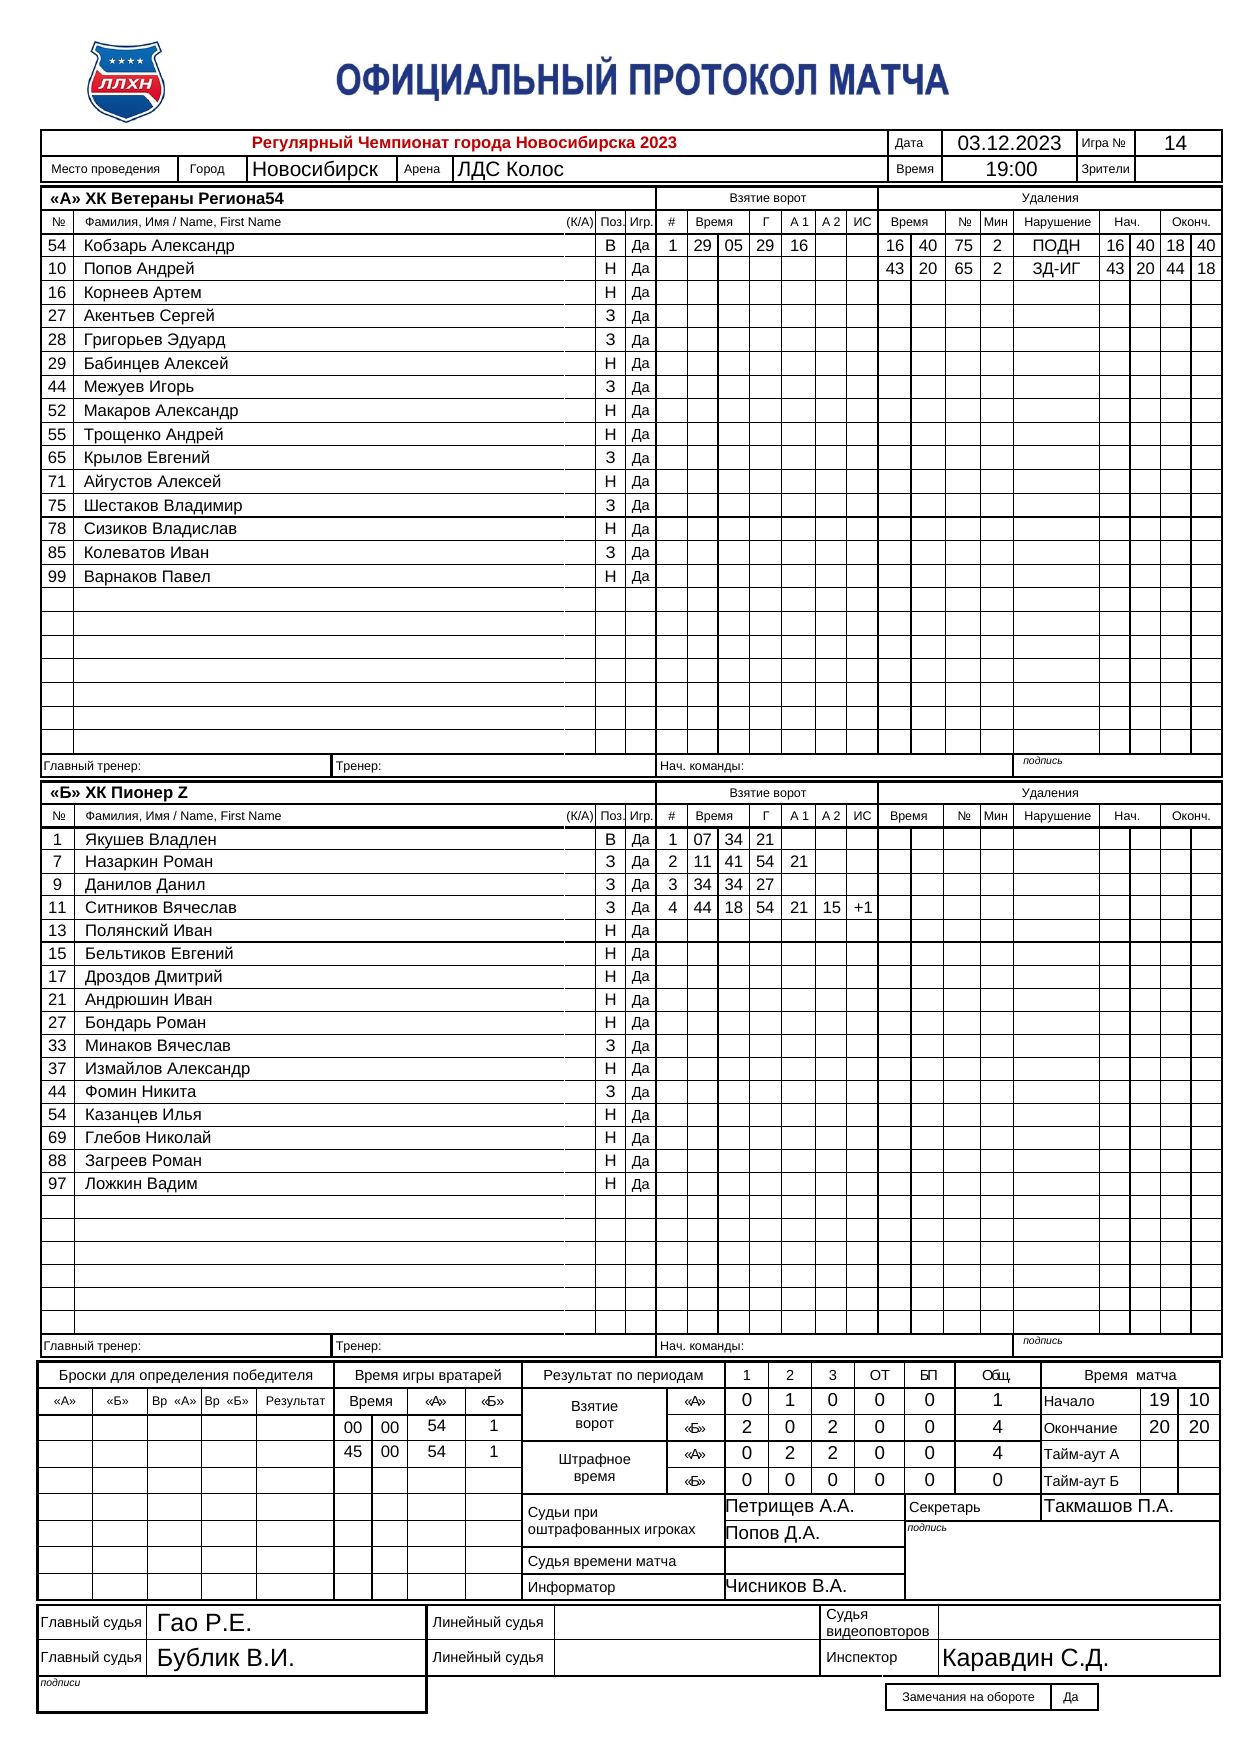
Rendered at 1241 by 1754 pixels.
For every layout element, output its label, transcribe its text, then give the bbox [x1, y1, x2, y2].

table_cell 18 [719, 896, 749, 918]
table_cell [688, 1219, 717, 1241]
table_cell [981, 683, 1013, 706]
table_cell [657, 565, 687, 587]
table_cell [1161, 541, 1190, 564]
table_cell Дроздов Дмитрий [75, 966, 564, 987]
table_cell [847, 920, 877, 941]
table_cell [981, 707, 1013, 729]
table_cell Да [626, 1150, 655, 1172]
table_cell [1100, 352, 1129, 374]
table_cell 0 [855, 1389, 904, 1413]
table_cell [1014, 612, 1099, 634]
table_cell [847, 874, 877, 895]
table_cell 71 [42, 470, 73, 493]
table_cell Н [596, 257, 625, 280]
table_cell Да [626, 1035, 655, 1057]
table_cell Г [750, 211, 781, 233]
table_cell [847, 494, 877, 516]
table_cell Н [596, 1127, 625, 1149]
table_cell [946, 376, 980, 398]
table_cell [879, 612, 910, 634]
table_cell Айгустов Алексей [74, 470, 564, 493]
table_cell [1100, 1311, 1129, 1333]
table_cell [1192, 896, 1221, 918]
table_cell [981, 612, 1013, 634]
table_cell Игр. [626, 805, 655, 826]
table_cell [657, 470, 687, 493]
table_cell [879, 565, 910, 587]
table_cell [912, 612, 945, 634]
table_cell «А» [668, 1389, 724, 1413]
table_cell [1192, 1058, 1221, 1079]
table_cell [148, 1547, 201, 1573]
table_cell [1192, 1242, 1221, 1264]
table_cell 40 [1131, 235, 1160, 256]
table_cell «Б» [668, 1415, 724, 1440]
table_cell [912, 896, 943, 918]
table_cell Да [626, 1081, 655, 1103]
table_cell [688, 1173, 717, 1195]
table_cell [596, 707, 625, 729]
table_cell [688, 707, 717, 729]
table_cell [626, 683, 655, 706]
table_cell [879, 1219, 910, 1241]
table_cell [981, 1012, 1013, 1033]
table_cell Вр «А» [148, 1389, 201, 1413]
table_cell 52 [42, 399, 73, 422]
table_cell [847, 1058, 877, 1079]
table_cell [847, 707, 877, 729]
table_cell [981, 1173, 1013, 1195]
table_cell [1014, 541, 1099, 564]
table_cell [1161, 636, 1190, 658]
table_cell [847, 1288, 877, 1310]
table_cell [750, 920, 781, 941]
table_cell [1100, 1265, 1129, 1287]
table_cell 29 [42, 352, 73, 374]
table_cell [750, 1058, 781, 1079]
table_cell [75, 1196, 564, 1218]
table_cell [1100, 920, 1129, 941]
table_cell [879, 1150, 910, 1172]
table_cell [847, 730, 877, 753]
table_cell Время [335, 1389, 407, 1413]
table_cell [565, 730, 595, 753]
table_cell [688, 376, 717, 398]
table_cell 4 [956, 1415, 1040, 1440]
table_cell [912, 829, 943, 849]
table_cell [688, 328, 717, 351]
table_cell [816, 707, 846, 729]
table_cell [688, 257, 717, 280]
table_cell [719, 1288, 749, 1310]
table_cell [596, 1265, 625, 1287]
table_cell 34 [688, 874, 717, 895]
table_cell [750, 494, 781, 516]
table_cell 2 [812, 1415, 854, 1440]
table_cell № [946, 211, 980, 233]
table_cell [596, 612, 625, 634]
table_cell [981, 399, 1013, 422]
table_cell [1014, 588, 1099, 611]
table_cell Да [626, 1058, 655, 1079]
table_cell [1014, 683, 1099, 706]
table_cell [816, 1173, 846, 1195]
table_cell [1100, 541, 1129, 564]
table_cell [1192, 1288, 1221, 1310]
table_cell 0 [905, 1415, 954, 1440]
table_cell [750, 518, 781, 540]
table_cell Да [626, 850, 655, 872]
table_cell [626, 730, 655, 753]
table_cell Зрители [1078, 157, 1134, 181]
table_cell 16 [879, 235, 910, 256]
table_cell [1100, 874, 1129, 895]
table_cell [847, 1242, 877, 1264]
table_cell [719, 423, 749, 445]
table_cell [816, 659, 846, 682]
table_cell [816, 328, 846, 351]
table_cell 34 [719, 874, 749, 895]
table_cell [912, 1311, 943, 1333]
table_cell 20 [1179, 1415, 1219, 1440]
table_cell Поз. [596, 211, 625, 233]
table_cell [816, 423, 846, 445]
table_cell [946, 683, 980, 706]
table_cell 18 [1192, 257, 1221, 280]
table_cell [816, 1242, 846, 1264]
table_cell Главный судья [39, 1606, 146, 1639]
table_cell [879, 1311, 910, 1333]
table_cell [1161, 1288, 1190, 1310]
table_cell [657, 1035, 687, 1057]
table_cell [847, 565, 877, 587]
table_cell [944, 943, 980, 964]
table_cell [981, 1311, 1013, 1333]
table_cell [565, 376, 595, 398]
table_cell [944, 1311, 980, 1333]
table_cell [1014, 281, 1099, 303]
table_cell [944, 1104, 980, 1126]
table_cell Н [596, 966, 625, 987]
table_cell [74, 707, 564, 729]
table_cell [565, 257, 595, 280]
table_cell [688, 636, 717, 658]
table_cell [750, 281, 781, 303]
table_cell [596, 1288, 625, 1310]
table_cell [750, 966, 781, 987]
table_cell Колеватов Иван [74, 541, 564, 564]
table_cell [1161, 423, 1190, 445]
table_cell [1100, 518, 1129, 540]
table_cell [847, 1150, 877, 1172]
table_cell [782, 565, 815, 587]
table_cell [1192, 1035, 1221, 1057]
table_cell [1131, 399, 1160, 422]
table_cell [719, 518, 749, 540]
table_cell [1014, 659, 1099, 682]
table_cell [1161, 920, 1190, 941]
table_cell [657, 257, 687, 280]
table_cell [1131, 588, 1160, 611]
table_cell [565, 541, 595, 564]
table_cell [1141, 1468, 1177, 1493]
table_cell [816, 1104, 846, 1126]
table_cell [657, 328, 687, 351]
table_cell подпись [1014, 755, 1221, 776]
table_cell 21 [750, 829, 781, 849]
table_cell [596, 588, 625, 611]
table_cell [879, 829, 910, 849]
table_cell [1100, 565, 1129, 587]
table_cell № [944, 805, 980, 826]
table_cell [719, 1012, 749, 1033]
table_cell Нач. [1100, 805, 1160, 826]
table_cell [1192, 1265, 1221, 1287]
table_cell [688, 943, 717, 964]
table_cell [816, 565, 846, 587]
table_cell Минаков Вячеслав [75, 1035, 564, 1057]
table_cell [719, 399, 749, 422]
table_cell [1014, 920, 1099, 941]
table_cell [42, 659, 73, 682]
table_cell [1100, 305, 1129, 327]
table_cell [946, 305, 980, 327]
table_cell [1131, 1081, 1160, 1103]
table_cell [879, 1081, 910, 1103]
table_cell [912, 707, 945, 729]
table_cell [847, 235, 877, 256]
table_cell А 2 [816, 211, 846, 233]
table_cell 20 [912, 257, 945, 280]
table_cell [912, 659, 945, 682]
table_cell [408, 1494, 465, 1520]
table_cell [1192, 683, 1221, 706]
table_cell [750, 943, 781, 964]
table_cell [1014, 1081, 1099, 1103]
table_cell Попов Андрей [74, 257, 564, 280]
table_cell [719, 636, 749, 658]
table_cell [1131, 1173, 1160, 1195]
table_cell [981, 1265, 1013, 1287]
table_cell [782, 518, 815, 540]
table_cell [688, 305, 717, 327]
table_cell [981, 966, 1013, 987]
table_cell [1131, 305, 1160, 327]
table_cell [1192, 1219, 1221, 1241]
table_cell 1 [42, 829, 74, 849]
table_cell 27 [750, 874, 781, 895]
table_cell [657, 989, 687, 1011]
table_cell [750, 989, 781, 1011]
table_cell [657, 588, 687, 611]
table_cell [981, 896, 1013, 918]
table_cell [39, 1547, 92, 1573]
table_cell Фамилия, Имя / Name, First Name [74, 211, 565, 233]
table_cell [657, 636, 687, 658]
table_cell [565, 423, 595, 445]
table_cell [688, 920, 717, 941]
table_cell Да [626, 257, 655, 280]
table_cell # [657, 805, 687, 826]
table_cell [202, 1574, 256, 1599]
table_cell [75, 1311, 564, 1333]
table_cell [879, 281, 910, 303]
table_cell [42, 1288, 74, 1310]
table_cell 11 [688, 850, 717, 872]
table_cell [912, 1288, 943, 1310]
table_cell [946, 399, 980, 422]
table_cell [1161, 1035, 1190, 1057]
table_cell 54 [750, 850, 781, 872]
table_cell 2 [657, 850, 687, 872]
table_cell [148, 1494, 201, 1520]
table_cell Глебов Николай [75, 1127, 564, 1149]
table_cell [719, 1035, 749, 1057]
table_cell [688, 541, 717, 564]
picture [5, 28, 1179, 129]
table_cell [428, 1677, 882, 1711]
table_cell 54 [408, 1416, 465, 1440]
table_cell [373, 1494, 407, 1520]
table_cell [1131, 376, 1160, 398]
table_cell [657, 281, 687, 303]
table_cell [466, 1574, 521, 1599]
table_cell [1192, 281, 1221, 303]
table_cell [565, 1104, 595, 1126]
table_cell З [596, 494, 625, 516]
table_cell [565, 707, 595, 729]
table_cell [719, 1265, 749, 1287]
table_cell 27 [42, 1012, 74, 1033]
table_cell 0 [726, 1389, 768, 1413]
table_cell [847, 1219, 877, 1241]
table_cell [782, 920, 815, 941]
table_cell 97 [42, 1173, 74, 1195]
table_cell [847, 376, 877, 398]
table_cell [657, 305, 687, 327]
table_cell [782, 1058, 815, 1079]
table_cell [555, 1606, 819, 1639]
table_cell [1131, 896, 1160, 918]
table_cell Фомин Никита [75, 1081, 564, 1103]
table_cell [944, 896, 980, 918]
table_cell (К/А) [565, 211, 595, 233]
table_cell [981, 1196, 1013, 1218]
table_cell [202, 1547, 256, 1573]
table_cell [946, 565, 980, 587]
table_cell [816, 989, 846, 1011]
table_cell [1161, 683, 1190, 706]
table_cell [879, 1058, 910, 1079]
table_cell # [657, 211, 687, 233]
table_cell ЗД-ИГ [1014, 257, 1099, 280]
table_cell [719, 1311, 749, 1333]
table_cell 19:00 [943, 157, 1076, 181]
table_cell Попов Д.А. [726, 1521, 904, 1546]
table_cell [816, 1058, 846, 1079]
table_cell [912, 423, 945, 445]
table_cell [782, 376, 815, 398]
table_cell [202, 1468, 256, 1493]
table_cell [1014, 1265, 1099, 1287]
table_cell [565, 1196, 595, 1218]
table_cell [847, 850, 877, 872]
table_cell [1131, 920, 1160, 941]
table_cell [782, 683, 815, 706]
table_cell Нарушение [1014, 805, 1099, 826]
table_cell [596, 659, 625, 682]
table_cell Главный тренер: [42, 1335, 330, 1356]
table_cell [688, 1242, 717, 1264]
table_cell [816, 494, 846, 516]
table_cell [847, 328, 877, 351]
table_cell Мин [981, 211, 1013, 233]
table_cell Да [626, 874, 655, 895]
table_cell [946, 470, 980, 493]
table_cell [408, 1574, 465, 1599]
table_cell [1100, 399, 1129, 422]
table_cell [1131, 1196, 1160, 1218]
table_cell [816, 518, 846, 540]
table_cell Да [626, 423, 655, 445]
table_cell [981, 943, 1013, 964]
table_cell [565, 399, 595, 422]
table_cell Тренер: [333, 755, 655, 776]
table_cell [1192, 423, 1221, 445]
table_cell [1100, 612, 1129, 634]
table_cell [750, 305, 781, 327]
table_cell [688, 1104, 717, 1126]
table_cell [1161, 1012, 1190, 1033]
table_cell [847, 470, 877, 493]
table_cell Да [626, 328, 655, 351]
table_cell Да [626, 541, 655, 564]
table_cell 00 [373, 1441, 407, 1467]
table_cell 29 [688, 235, 717, 256]
table_cell Поз. [596, 805, 625, 826]
table_cell [1161, 494, 1190, 516]
table_cell 21 [42, 989, 74, 1011]
table_cell [912, 850, 943, 872]
table_cell [782, 494, 815, 516]
table_cell [1014, 896, 1099, 918]
table_cell 16 [42, 281, 73, 303]
table_cell [565, 896, 595, 918]
table_cell [912, 305, 945, 327]
table_cell [946, 541, 980, 564]
table_cell [879, 494, 910, 516]
table_cell [335, 1574, 371, 1599]
table_cell [657, 1288, 687, 1310]
table_cell [1131, 1288, 1160, 1310]
table_cell [981, 850, 1013, 872]
table_cell [816, 1196, 846, 1218]
table_cell «Б » [466, 1389, 521, 1413]
table_cell [912, 943, 943, 964]
table_cell [75, 1265, 564, 1287]
table_cell [1131, 541, 1160, 564]
table_cell [1014, 1104, 1099, 1126]
table_cell [981, 328, 1013, 351]
table_cell Да [626, 376, 655, 398]
table_cell З [596, 541, 625, 564]
table_cell [847, 541, 877, 564]
table_cell 54 [750, 896, 781, 918]
table_cell [944, 1242, 980, 1264]
table_cell [1192, 470, 1221, 493]
table_cell [565, 1127, 595, 1149]
table_cell [816, 1081, 846, 1103]
table_cell [1131, 565, 1160, 587]
table_cell Назаркин Роман [75, 850, 564, 872]
table_cell [750, 1242, 781, 1264]
table_cell [816, 1311, 846, 1333]
table_cell [847, 636, 877, 658]
table_cell 29 [750, 235, 781, 256]
table_cell [782, 829, 815, 849]
table_cell [912, 1242, 943, 1264]
table_cell [74, 683, 564, 706]
table_cell [626, 1265, 655, 1287]
table_cell «А» [668, 1442, 724, 1467]
table_cell [1161, 281, 1190, 303]
table_cell [719, 446, 749, 469]
table_cell [257, 1468, 333, 1493]
table_cell [93, 1468, 147, 1493]
table_cell [39, 1416, 92, 1440]
table_cell [688, 989, 717, 1011]
table_cell [879, 446, 910, 469]
table_cell [688, 1196, 717, 1218]
table_cell [42, 730, 73, 753]
table_cell [847, 1173, 877, 1195]
table_cell [1100, 446, 1129, 469]
table_cell [1131, 829, 1160, 849]
table_cell 21 [782, 850, 815, 872]
table_cell [981, 352, 1013, 374]
table_cell [1192, 874, 1221, 895]
table_cell 65 [946, 257, 980, 280]
table_cell [1192, 305, 1221, 327]
table_cell Н [596, 1058, 625, 1079]
table_cell [981, 1081, 1013, 1103]
table_cell [946, 707, 980, 729]
table_cell 15 [816, 896, 846, 918]
table_cell Макаров Александр [74, 399, 564, 422]
table_cell [626, 1219, 655, 1241]
table_cell [657, 1150, 687, 1172]
table_cell [408, 1521, 465, 1546]
table_cell [719, 920, 749, 941]
table_cell [782, 1242, 815, 1264]
table_cell [879, 1104, 910, 1126]
table_cell [879, 423, 910, 445]
table_cell [626, 1311, 655, 1333]
table_cell [981, 518, 1013, 540]
table_cell Н [596, 920, 625, 941]
table_cell [879, 966, 910, 987]
table_cell [847, 966, 877, 987]
table_cell [1014, 1288, 1099, 1310]
table_cell [816, 612, 846, 634]
table_cell [981, 541, 1013, 564]
table_cell 00 [373, 1416, 407, 1440]
table_cell [1014, 399, 1099, 422]
table_cell [657, 707, 687, 729]
table_cell [750, 588, 781, 611]
table_cell [1100, 896, 1129, 918]
table_cell [257, 1441, 333, 1467]
table_cell [847, 943, 877, 964]
table_cell [1014, 1173, 1099, 1195]
table_cell [257, 1521, 333, 1546]
table_cell [39, 1468, 92, 1493]
table_cell [981, 305, 1013, 327]
table_cell Линейный судья [428, 1606, 554, 1639]
table_cell [688, 423, 717, 445]
table_cell [719, 328, 749, 351]
table_cell [1100, 850, 1129, 872]
table_cell [782, 470, 815, 493]
table_cell [1192, 494, 1221, 516]
table_cell Оконч. [1161, 805, 1221, 826]
table_cell 0 [726, 1468, 768, 1493]
table_cell [1131, 1012, 1160, 1033]
table_cell 28 [42, 328, 73, 351]
table_cell ИС [847, 805, 877, 826]
table_cell [1014, 494, 1099, 516]
table_cell 15 [42, 943, 74, 964]
table_cell [946, 588, 980, 611]
table_cell Чисников В.А. [726, 1575, 904, 1599]
table_cell [782, 989, 815, 1011]
table_cell [1131, 1058, 1160, 1079]
table_cell [1131, 494, 1160, 516]
table_cell [782, 612, 815, 634]
table_cell [1192, 1196, 1221, 1218]
table_header 14 [1136, 131, 1221, 155]
table_cell [1131, 518, 1160, 540]
table_cell № [42, 211, 73, 233]
table_cell [782, 328, 815, 351]
table_cell [565, 659, 595, 682]
table_cell Новосибирск [248, 157, 396, 181]
table_cell З [596, 328, 625, 351]
table_cell [1161, 328, 1190, 351]
table_cell [74, 612, 564, 634]
table_cell подписи [39, 1677, 425, 1711]
table_cell [1192, 565, 1221, 587]
table_cell Арена [398, 157, 452, 181]
table_cell [944, 1219, 980, 1241]
table_cell [148, 1468, 201, 1493]
table_cell [981, 588, 1013, 611]
table_cell Н [596, 518, 625, 540]
table_cell [782, 730, 815, 753]
table_cell Н [596, 399, 625, 422]
table_cell В [596, 235, 625, 256]
table_cell Н [596, 470, 625, 493]
table_cell 85 [42, 541, 73, 564]
table_cell [816, 281, 846, 303]
table_cell [782, 1081, 815, 1103]
table_cell [1192, 1104, 1221, 1126]
table_cell З [596, 850, 625, 872]
table_cell 54 [408, 1441, 465, 1467]
table_cell 44 [1161, 257, 1190, 280]
table_cell Петрищев А.А. [726, 1495, 904, 1520]
table_cell [1014, 943, 1099, 964]
table_cell [257, 1494, 333, 1520]
table_cell [657, 494, 687, 516]
table_cell [879, 541, 910, 564]
table_cell [816, 966, 846, 987]
table_cell [719, 612, 749, 634]
table_cell [816, 541, 846, 564]
table_cell [847, 446, 877, 469]
table_cell [565, 636, 595, 658]
table_cell [1131, 1127, 1160, 1149]
table_cell [657, 399, 687, 422]
table_cell [657, 1173, 687, 1195]
table_header Общ. [956, 1363, 1040, 1387]
table_cell [93, 1521, 147, 1546]
table_cell [847, 659, 877, 682]
table_cell [1100, 1288, 1129, 1310]
table_cell [879, 1035, 910, 1057]
table_cell 1 [956, 1389, 1040, 1413]
table_cell [1192, 636, 1221, 658]
table_cell [1100, 1196, 1129, 1218]
table_cell [847, 683, 877, 706]
table_cell [1100, 1012, 1129, 1033]
table_cell [42, 612, 73, 634]
table_cell [946, 659, 980, 682]
table_cell [944, 1058, 980, 1079]
table_cell [657, 1196, 687, 1218]
table_cell «Б» [93, 1389, 147, 1413]
table_cell Результат [257, 1389, 333, 1413]
table_cell Измайлов Александр [75, 1058, 564, 1079]
table_cell [782, 423, 815, 445]
table_cell [1014, 1035, 1099, 1057]
table_cell [719, 305, 749, 327]
table_cell Город [179, 157, 246, 181]
table_cell [42, 1242, 74, 1264]
table_cell [912, 494, 945, 516]
table_cell [816, 352, 846, 374]
table_cell [1131, 707, 1160, 729]
table_cell Сизиков Владислав [74, 518, 564, 540]
table_cell 7 [42, 850, 74, 872]
table_cell [565, 518, 595, 540]
table_cell [1014, 1311, 1099, 1333]
table_cell [42, 1311, 74, 1333]
table_header Регулярный Чемпионат города Новосибирска 2023 [42, 131, 887, 155]
table_cell [688, 1012, 717, 1033]
table_cell [466, 1468, 521, 1493]
table_cell [912, 920, 943, 941]
table_header Удаления [879, 783, 1221, 803]
table_cell [879, 730, 910, 753]
table_cell [1014, 376, 1099, 398]
table_cell [148, 1441, 201, 1467]
table_cell [42, 1196, 74, 1218]
table_cell [565, 850, 595, 872]
table_cell [1131, 612, 1160, 634]
table_cell [626, 588, 655, 611]
table_cell [1100, 1127, 1129, 1149]
table_cell [39, 1441, 92, 1467]
table_cell [257, 1547, 333, 1573]
table_cell [912, 989, 943, 1011]
table_cell [335, 1547, 371, 1573]
table_cell [816, 399, 846, 422]
table_cell [847, 612, 877, 634]
table_cell Линейный судья [428, 1640, 554, 1675]
table_cell [74, 636, 564, 658]
table_cell [912, 1035, 943, 1057]
table_cell [782, 943, 815, 964]
table_cell [1192, 1012, 1221, 1033]
table_cell [1192, 966, 1221, 987]
table_cell +1 [847, 896, 877, 918]
table_cell 0 [769, 1468, 811, 1493]
table_cell [750, 565, 781, 587]
table_cell [555, 1640, 819, 1675]
table_cell [688, 1311, 717, 1333]
table_cell [39, 1574, 92, 1599]
table_cell [596, 1311, 625, 1333]
table_cell [565, 1219, 595, 1241]
table_cell 1 [657, 829, 687, 849]
table_cell [596, 1242, 625, 1264]
table_cell [816, 235, 846, 256]
table_cell [944, 829, 980, 849]
table_cell [879, 399, 910, 422]
table_cell [688, 683, 717, 706]
table_cell [1161, 1173, 1190, 1195]
table_cell [944, 1035, 980, 1057]
table_cell [688, 494, 717, 516]
table_cell 0 [726, 1442, 768, 1467]
table_cell [1161, 989, 1190, 1011]
table_cell [1161, 1265, 1190, 1287]
table_cell Нач. команды: [657, 1335, 1012, 1356]
table_cell [1100, 943, 1129, 964]
table_cell [1161, 943, 1190, 964]
table_cell [74, 730, 564, 753]
table_cell [816, 446, 846, 469]
table_cell [719, 1104, 749, 1126]
table_cell [782, 1196, 815, 1218]
table_header Время игры вратарей [335, 1363, 521, 1387]
table_cell [981, 730, 1013, 753]
table_cell [688, 1035, 717, 1057]
table_cell [1161, 850, 1190, 872]
table_cell [1136, 157, 1221, 181]
table_cell [1100, 588, 1129, 611]
table_cell [782, 588, 815, 611]
table_cell Время [688, 805, 749, 826]
table_cell [626, 1196, 655, 1218]
table_cell [944, 989, 980, 1011]
table_cell [1100, 1058, 1129, 1079]
table_cell [782, 305, 815, 327]
table_cell [1100, 328, 1129, 351]
table_cell «Б» [668, 1468, 724, 1493]
table_cell [981, 1219, 1013, 1241]
table_cell [912, 565, 945, 587]
table_cell [1131, 281, 1160, 303]
table_cell 1 [466, 1441, 521, 1467]
table_cell 0 [956, 1468, 1040, 1493]
table_cell [39, 1521, 92, 1546]
table_cell [1014, 874, 1099, 895]
table_cell Корнеев Артем [74, 281, 564, 303]
table_cell [782, 281, 815, 303]
table_cell З [596, 1035, 625, 1057]
table_cell З [596, 874, 625, 895]
table_cell [257, 1416, 333, 1440]
table_cell [847, 305, 877, 327]
table_cell [1192, 1081, 1221, 1103]
table_cell [879, 1173, 910, 1195]
table_cell [750, 683, 781, 706]
table_cell [1014, 1058, 1099, 1079]
table_cell 33 [42, 1035, 74, 1057]
table_header Результат по периодам [523, 1363, 724, 1387]
table_cell [750, 541, 781, 564]
table_cell [688, 1150, 717, 1172]
table_cell [782, 1219, 815, 1241]
table_cell [750, 352, 781, 374]
table_header Время матча [1042, 1363, 1219, 1387]
table_cell [847, 1196, 877, 1218]
table_cell Варнаков Павел [74, 565, 564, 587]
table_cell [847, 1265, 877, 1287]
table_cell ИС [847, 211, 877, 233]
table_cell [408, 1547, 465, 1573]
table_cell А 1 [782, 805, 815, 826]
table_cell [1014, 707, 1099, 729]
table_cell [879, 943, 910, 964]
table_cell [1192, 328, 1221, 351]
table_cell [93, 1441, 147, 1467]
table_cell [750, 470, 781, 493]
table_cell [202, 1416, 256, 1440]
table_cell [1100, 1035, 1129, 1057]
table_cell [944, 920, 980, 941]
table_header 2 [769, 1363, 811, 1387]
table_cell З [596, 896, 625, 918]
table_cell [912, 470, 945, 493]
table_cell 1 [769, 1389, 811, 1413]
table_cell [373, 1547, 407, 1573]
table_cell [981, 1150, 1013, 1172]
table_cell [1014, 1196, 1099, 1218]
table_cell [565, 1081, 595, 1103]
table_cell [719, 1058, 749, 1079]
table_cell [1161, 1081, 1190, 1103]
table_cell Андрюшин Иван [75, 989, 564, 1011]
table_cell [1100, 683, 1129, 706]
table_header 3 [812, 1363, 854, 1387]
table_cell [626, 612, 655, 634]
table_cell [565, 328, 595, 351]
table_cell [816, 470, 846, 493]
table_cell [1161, 896, 1190, 918]
table_cell [93, 1574, 147, 1599]
table_header Броски для определения победителя [39, 1363, 333, 1387]
table_cell [626, 659, 655, 682]
table_cell Время [879, 805, 943, 826]
table_cell [335, 1494, 371, 1520]
table_cell [565, 966, 595, 987]
table_cell [596, 636, 625, 658]
table_cell 19 [1141, 1389, 1177, 1413]
table_cell [912, 874, 943, 895]
table_cell [657, 518, 687, 540]
table_cell [1100, 636, 1129, 658]
table_cell [816, 305, 846, 327]
table_cell [1161, 565, 1190, 587]
table_cell [750, 612, 781, 634]
table_cell 16 [782, 235, 815, 256]
table_cell Взятие ворот [523, 1389, 666, 1440]
table_cell [750, 1127, 781, 1149]
table_cell [1100, 1104, 1129, 1126]
table_header Замечания на обороте [887, 1685, 1050, 1709]
table_cell [782, 1104, 815, 1126]
table_cell [42, 1265, 74, 1287]
table_cell [912, 281, 945, 303]
table_cell [373, 1521, 407, 1546]
table_cell [750, 1012, 781, 1033]
table_cell [782, 1173, 815, 1195]
table_cell 13 [42, 920, 74, 941]
table_cell [335, 1521, 371, 1546]
table_cell [912, 1196, 943, 1218]
table_cell 0 [769, 1415, 811, 1440]
table_cell [981, 1104, 1013, 1126]
table_cell 0 [905, 1442, 954, 1467]
table_cell [879, 1127, 910, 1149]
table_cell [1192, 1173, 1221, 1195]
table_cell [1131, 659, 1160, 682]
table_cell Да [626, 352, 655, 374]
table_cell [596, 683, 625, 706]
table_cell [1161, 1058, 1190, 1079]
table_cell Ложкин Вадим [75, 1173, 564, 1195]
table_cell [1192, 1311, 1221, 1333]
table_cell [466, 1521, 521, 1546]
table_cell Судья времени матча [523, 1548, 724, 1573]
table_cell [565, 612, 595, 634]
table_cell 88 [42, 1150, 74, 1172]
table_cell Такмашов П.А. [1042, 1495, 1219, 1520]
table_cell [782, 1035, 815, 1057]
table_cell [912, 588, 945, 611]
table_cell [657, 1081, 687, 1103]
table_cell Начало [1042, 1389, 1140, 1413]
table_cell 05 [719, 235, 749, 256]
table_cell [981, 1127, 1013, 1149]
table_cell [565, 989, 595, 1011]
table_cell Бельтиков Евгений [75, 943, 564, 964]
table_cell [981, 281, 1013, 303]
table_cell Да [626, 305, 655, 327]
table_cell [912, 1012, 943, 1033]
table_cell [466, 1494, 521, 1520]
table_cell [626, 636, 655, 658]
table_cell [750, 257, 781, 280]
table_cell [93, 1547, 147, 1573]
table_cell Бондарь Роман [75, 1012, 564, 1033]
table_cell [912, 730, 945, 753]
table_cell [1131, 1035, 1160, 1057]
table_cell [202, 1441, 256, 1467]
table_cell [816, 257, 846, 280]
table_cell [1192, 1150, 1221, 1172]
table_cell [657, 376, 687, 398]
table_cell Н [596, 565, 625, 587]
table_cell (К/А) [565, 805, 595, 826]
table_cell [657, 659, 687, 682]
table_cell [1192, 920, 1221, 941]
table_cell [657, 1012, 687, 1033]
table_cell [726, 1548, 904, 1573]
table_cell [74, 588, 564, 611]
table_cell [1192, 1127, 1221, 1149]
table_cell 10 [42, 257, 73, 280]
table_cell [719, 257, 749, 280]
table_header Да [1052, 1685, 1097, 1709]
table_cell [981, 1058, 1013, 1079]
table_cell [1192, 376, 1221, 398]
table_cell [981, 1242, 1013, 1264]
table_cell Гао Р.Е. [147, 1606, 425, 1639]
table_cell [719, 966, 749, 987]
table_cell [1131, 1219, 1160, 1241]
table_cell [750, 446, 781, 469]
table_cell [750, 399, 781, 422]
table_cell Якушев Владлен [75, 829, 564, 849]
table_cell [75, 1219, 564, 1241]
table_cell [1100, 281, 1129, 303]
table_cell Акентьев Сергей [74, 305, 564, 327]
table_cell [879, 518, 910, 540]
table_cell [1014, 565, 1099, 587]
table_cell 41 [719, 850, 749, 872]
table_cell [688, 470, 717, 493]
table_cell [912, 518, 945, 540]
table_cell Н [596, 1173, 625, 1195]
table_cell 20 [1141, 1415, 1177, 1440]
table_cell Нарушение [1014, 211, 1099, 233]
table_cell 54 [42, 235, 73, 256]
table_cell Мин [981, 805, 1013, 826]
table_cell [565, 1265, 595, 1287]
table_cell [1192, 989, 1221, 1011]
table_cell [1192, 659, 1221, 682]
table_cell [719, 683, 749, 706]
table_cell 21 [782, 896, 815, 918]
table_cell Данилов Данил [75, 874, 564, 895]
table_cell [750, 423, 781, 445]
table_cell [944, 874, 980, 895]
table_cell Судья видеоповторов [821, 1606, 938, 1639]
table_cell [782, 352, 815, 374]
table_cell Н [596, 1104, 625, 1126]
table_cell [1161, 470, 1190, 493]
table_cell [816, 829, 846, 849]
table_cell [1161, 707, 1190, 729]
table_cell [688, 446, 717, 469]
table_cell [879, 1265, 910, 1287]
table_cell [981, 494, 1013, 516]
table_cell 55 [42, 423, 73, 445]
table_cell [879, 588, 910, 611]
table_cell [1131, 730, 1160, 753]
table_cell [1192, 541, 1221, 564]
table_cell [1192, 518, 1221, 540]
table_cell [1100, 829, 1129, 849]
table_cell [946, 636, 980, 658]
table_header ОТ [855, 1363, 904, 1387]
table_cell [847, 399, 877, 422]
table_cell А 2 [816, 805, 846, 826]
table_cell ПОДН [1014, 235, 1099, 256]
table_cell [912, 1081, 943, 1103]
table_cell [565, 1311, 595, 1333]
table_cell Время [688, 211, 749, 233]
table_cell [93, 1416, 147, 1440]
table_cell Окончание [1042, 1415, 1140, 1440]
table_cell 0 [812, 1389, 854, 1413]
table_cell [750, 659, 781, 682]
table_cell Кобзарь Александр [74, 235, 564, 256]
table_cell [657, 1242, 687, 1264]
table_cell [719, 1196, 749, 1218]
table_cell [657, 423, 687, 445]
table_cell [1161, 1242, 1190, 1264]
table_cell [847, 588, 877, 611]
table_cell [1014, 966, 1099, 987]
table_cell [1131, 636, 1160, 658]
table_cell [466, 1547, 521, 1573]
table_cell [657, 1058, 687, 1079]
table_cell [879, 1012, 910, 1033]
table_cell [1014, 829, 1099, 849]
table_cell [879, 636, 910, 658]
table_cell 0 [855, 1442, 904, 1467]
table_cell 40 [912, 235, 945, 256]
table_cell подпись [1014, 1335, 1221, 1356]
table_cell В [596, 829, 625, 849]
table_cell [565, 235, 595, 256]
table_cell [688, 565, 717, 587]
table_cell [816, 1288, 846, 1310]
table_cell [912, 966, 943, 987]
table_cell [782, 1311, 815, 1333]
table_cell [1131, 423, 1160, 445]
table_cell [719, 281, 749, 303]
table_header «Б» ХК Пионер Z [42, 783, 655, 803]
table_cell [944, 1288, 980, 1310]
table_cell [782, 636, 815, 658]
table_cell [1161, 399, 1190, 422]
table_cell 54 [42, 1104, 74, 1126]
table_cell «А» [408, 1389, 465, 1413]
table_cell [148, 1521, 201, 1546]
table_cell [879, 1288, 910, 1310]
table_cell [750, 636, 781, 658]
table_cell Нач. [1100, 211, 1160, 233]
table_cell [750, 1081, 781, 1103]
table_cell [879, 1196, 910, 1218]
table_cell [657, 541, 687, 564]
table_cell [39, 1494, 92, 1520]
table_cell [1179, 1441, 1219, 1467]
table_cell [879, 896, 910, 918]
table_cell Фамилия, Имя / Name, First Name [75, 805, 565, 826]
table_cell [688, 352, 717, 374]
table_cell [847, 1035, 877, 1057]
table_cell 0 [905, 1468, 954, 1493]
table_cell [750, 1173, 781, 1195]
table_cell [1100, 1173, 1129, 1195]
table_cell Тайм-аут Б [1042, 1468, 1140, 1493]
table_cell [657, 1104, 687, 1126]
table_cell [816, 850, 846, 872]
table_cell [565, 683, 595, 706]
table_cell [1131, 1150, 1160, 1172]
table_cell [1131, 850, 1160, 872]
table_header Дата [889, 131, 941, 155]
table_cell [1014, 328, 1099, 351]
table_cell [782, 659, 815, 682]
table_cell [750, 1265, 781, 1287]
table_cell [1161, 829, 1190, 849]
table_cell 00 [335, 1416, 371, 1440]
table_cell [944, 966, 980, 987]
table_header Удаления [879, 188, 1221, 209]
table_cell [565, 494, 595, 516]
table_cell [719, 376, 749, 398]
table_cell 65 [42, 446, 73, 469]
table_cell [719, 707, 749, 729]
table_cell [657, 612, 687, 634]
table_cell 10 [1179, 1389, 1219, 1413]
table_cell [1131, 1265, 1160, 1287]
table_cell [912, 1127, 943, 1149]
table_cell [1100, 494, 1129, 516]
table_cell [1131, 446, 1160, 469]
table_cell [1100, 423, 1129, 445]
table_cell 0 [812, 1468, 854, 1493]
table_cell [1179, 1468, 1219, 1493]
table_cell [1192, 730, 1221, 753]
table_cell [946, 328, 980, 351]
table_cell Да [626, 829, 655, 849]
table_cell [688, 588, 717, 611]
table_cell Время [879, 211, 945, 233]
table_cell Н [596, 943, 625, 964]
table_cell З [596, 305, 625, 327]
table_cell [1014, 730, 1099, 753]
table_cell Да [626, 399, 655, 422]
table_cell [782, 707, 815, 729]
table_cell Главный судья [39, 1640, 146, 1675]
table_cell [912, 1265, 943, 1287]
table_cell [944, 1173, 980, 1195]
table_cell [981, 636, 1013, 658]
table_cell Да [626, 989, 655, 1011]
table_cell [1014, 636, 1099, 658]
table_cell [75, 1242, 564, 1264]
table_cell [1100, 1242, 1129, 1264]
table_cell [750, 707, 781, 729]
table_cell [1014, 1219, 1099, 1241]
table_cell [981, 829, 1013, 849]
table_cell [719, 1173, 749, 1195]
table_cell [565, 446, 595, 469]
table_cell [688, 1265, 717, 1287]
table_cell [719, 470, 749, 493]
table_cell [202, 1494, 256, 1520]
table_cell Место проведения [42, 157, 177, 181]
table_cell [688, 399, 717, 422]
table_cell З [596, 376, 625, 398]
table_cell [657, 730, 687, 753]
table_cell [1014, 1127, 1099, 1149]
table_cell Загреев Роман [75, 1150, 564, 1172]
table_cell [1100, 376, 1129, 398]
table_cell [1161, 659, 1190, 682]
table_cell [879, 989, 910, 1011]
table_cell Г [750, 805, 781, 826]
table_cell [1161, 874, 1190, 895]
table_cell [719, 989, 749, 1011]
table_cell [816, 588, 846, 611]
table_cell «А» [39, 1389, 92, 1413]
table_cell [750, 328, 781, 351]
table_cell [657, 1127, 687, 1149]
table_header 1 [726, 1363, 768, 1387]
table_header Игра № [1078, 131, 1134, 155]
table_cell 44 [688, 896, 717, 918]
table_cell [944, 1150, 980, 1172]
table_cell [816, 1012, 846, 1033]
table_cell [883, 1677, 1220, 1681]
table_cell [565, 588, 595, 611]
table_cell [750, 1219, 781, 1241]
table_cell Тренер: [333, 1335, 655, 1356]
table_cell [565, 1035, 595, 1057]
table_cell [1161, 730, 1190, 753]
table_cell [1131, 352, 1160, 374]
table_cell Тайм-аут А [1042, 1441, 1140, 1467]
table_cell [816, 683, 846, 706]
table_cell [816, 376, 846, 398]
table_cell [847, 1104, 877, 1126]
table_cell Да [626, 446, 655, 469]
table_cell [981, 565, 1013, 587]
table_cell [93, 1494, 147, 1520]
table_cell [565, 920, 595, 941]
table_cell [719, 659, 749, 682]
table_cell 1 [466, 1416, 521, 1440]
table_cell [657, 352, 687, 374]
table_cell [688, 966, 717, 987]
table_cell Да [626, 470, 655, 493]
table_cell З [596, 446, 625, 469]
table_cell [912, 376, 945, 398]
table_cell [565, 1242, 595, 1264]
table_cell [1161, 966, 1190, 987]
table_cell [1131, 989, 1160, 1011]
table_cell [565, 1173, 595, 1195]
table_cell [565, 1288, 595, 1310]
table_cell [912, 352, 945, 374]
table_cell Шестаков Владимир [74, 494, 564, 516]
table_cell [879, 376, 910, 398]
table_cell [750, 1035, 781, 1057]
table_cell А 1 [782, 211, 815, 233]
table_cell Инспектор [821, 1640, 938, 1675]
table_cell [1161, 1150, 1190, 1172]
table_cell № [42, 805, 74, 826]
table_cell [981, 989, 1013, 1011]
table_cell 9 [42, 874, 74, 895]
table_cell [719, 730, 749, 753]
table_cell [946, 281, 980, 303]
table_cell [257, 1574, 333, 1599]
table_cell [565, 305, 595, 327]
table_cell 07 [688, 829, 717, 849]
table_cell [879, 470, 910, 493]
table_cell [719, 588, 749, 611]
table_cell [1131, 874, 1160, 895]
table_cell [688, 612, 717, 634]
table_cell [1014, 1150, 1099, 1172]
table_cell [939, 1606, 1219, 1639]
table_cell Игр. [626, 211, 655, 233]
table_cell 2 [981, 235, 1013, 256]
table_cell [565, 943, 595, 964]
table_cell [408, 1468, 465, 1493]
table_cell Да [626, 943, 655, 964]
table_cell [688, 1127, 717, 1149]
table_cell Н [596, 1012, 625, 1033]
table_cell [946, 612, 980, 634]
table_cell [42, 683, 73, 706]
table_cell [912, 446, 945, 469]
table_cell Бабинцев Алексей [74, 352, 564, 374]
table_cell Да [626, 494, 655, 516]
table_cell [782, 446, 815, 469]
table_cell Каравдин С.Д. [939, 1640, 1219, 1675]
table_cell подпись [906, 1522, 1219, 1599]
table_cell [1014, 305, 1099, 327]
table_cell [847, 423, 877, 445]
table_cell [1131, 943, 1160, 964]
table_cell [565, 565, 595, 587]
table_cell 4 [657, 896, 687, 918]
table_cell [782, 1150, 815, 1172]
table_cell Н [596, 281, 625, 303]
table_cell [688, 281, 717, 303]
table_cell Да [626, 235, 655, 256]
table_cell [74, 659, 564, 682]
table_cell [816, 730, 846, 753]
table_cell [981, 376, 1013, 398]
table_cell [750, 1196, 781, 1218]
table_cell [1100, 707, 1129, 729]
table_cell [1161, 352, 1190, 374]
table_cell Да [626, 920, 655, 941]
table_cell [1161, 1104, 1190, 1126]
table_cell [816, 1035, 846, 1057]
table_cell 75 [946, 235, 980, 256]
table_cell [335, 1468, 371, 1493]
table_cell [1192, 588, 1221, 611]
table_cell [1131, 1242, 1160, 1264]
table_cell 69 [42, 1127, 74, 1149]
table_header Взятие ворот [657, 188, 877, 209]
table_cell [1131, 683, 1160, 706]
table_cell [981, 1288, 1013, 1310]
table_cell ЛДС Колос [454, 157, 887, 181]
table_cell [373, 1468, 407, 1493]
table_cell [816, 1219, 846, 1241]
table_cell [75, 1288, 564, 1310]
table_cell [750, 1288, 781, 1310]
table_cell [944, 850, 980, 872]
table_cell [847, 281, 877, 303]
table_cell [750, 1311, 781, 1333]
table_cell 40 [1192, 235, 1221, 256]
table_cell 44 [42, 376, 73, 398]
table_cell [879, 659, 910, 682]
table_cell [1100, 730, 1129, 753]
table_cell [719, 1242, 749, 1264]
table_cell [1161, 588, 1190, 611]
table_cell [1014, 423, 1099, 445]
table_cell Полянский Иван [75, 920, 564, 941]
table_cell [1192, 943, 1221, 964]
table_cell [1192, 399, 1221, 422]
table_cell [1014, 352, 1099, 374]
table_cell [1161, 1311, 1190, 1333]
table_cell [847, 1012, 877, 1033]
table_cell [1014, 470, 1099, 493]
table_cell [719, 1081, 749, 1103]
table_cell [879, 328, 910, 351]
table_cell [750, 1104, 781, 1126]
table_cell [626, 1288, 655, 1310]
table_cell [1161, 1127, 1190, 1149]
table_cell Да [626, 281, 655, 303]
table_cell [1014, 518, 1099, 540]
table_cell Да [626, 1127, 655, 1149]
table_cell [847, 829, 877, 849]
table_cell [596, 1196, 625, 1218]
table_cell [1100, 659, 1129, 682]
table_cell [912, 541, 945, 564]
table_cell [879, 352, 910, 374]
table_cell [688, 730, 717, 753]
table_cell [565, 281, 595, 303]
table_cell [1161, 1219, 1190, 1241]
table_cell [847, 518, 877, 540]
table_cell Вр «Б» [202, 1389, 256, 1413]
table_cell [1100, 1150, 1129, 1172]
table_cell [719, 1219, 749, 1241]
table_cell 99 [42, 565, 73, 587]
table_cell [1161, 376, 1190, 398]
table_cell [981, 470, 1013, 493]
table_cell [1192, 850, 1221, 872]
table_cell 75 [42, 494, 73, 516]
table_cell Н [596, 1150, 625, 1172]
table_cell [565, 829, 595, 849]
table_cell [944, 1196, 980, 1218]
table_cell 2 [726, 1415, 768, 1440]
table_cell [148, 1574, 201, 1599]
table_cell [782, 1012, 815, 1033]
table_cell 11 [42, 896, 74, 918]
table_cell [946, 446, 980, 469]
table_cell [847, 352, 877, 374]
table_cell Да [626, 565, 655, 587]
table_cell [688, 659, 717, 682]
table_cell [1100, 1081, 1129, 1103]
table_cell [657, 920, 687, 941]
table_cell [719, 494, 749, 516]
table_cell Судьи при оштрафованных игроках [523, 1495, 724, 1546]
table_cell [719, 541, 749, 564]
table_cell [1014, 850, 1099, 872]
table_cell [1099, 1682, 1220, 1711]
table_cell [1131, 470, 1160, 493]
table_cell Да [626, 1012, 655, 1033]
table_cell [42, 636, 73, 658]
table_cell Трощенко Андрей [74, 423, 564, 445]
table_cell [816, 1150, 846, 1172]
table_cell 2 [981, 257, 1013, 280]
table_cell [879, 1242, 910, 1264]
table_cell [148, 1416, 201, 1440]
table_cell [657, 1219, 687, 1241]
table_cell [1131, 1311, 1160, 1333]
table_cell [565, 1012, 595, 1033]
table_cell [782, 1265, 815, 1287]
table_cell [981, 659, 1013, 682]
table_cell [912, 1058, 943, 1079]
table_cell [750, 376, 781, 398]
table_cell Да [626, 1173, 655, 1195]
table_cell [912, 399, 945, 422]
table_cell [879, 874, 910, 895]
table_cell 3 [657, 874, 687, 895]
table_cell [782, 541, 815, 564]
table_cell Нач. команды: [657, 755, 1012, 776]
table_cell [688, 1058, 717, 1079]
table_cell [816, 636, 846, 658]
table_cell [1141, 1441, 1177, 1467]
table_cell [202, 1521, 256, 1546]
table_cell [1014, 446, 1099, 469]
table_cell [782, 257, 815, 280]
table_cell 27 [42, 305, 73, 327]
table_cell [1161, 518, 1190, 540]
table_cell [912, 1219, 943, 1241]
table_cell [1161, 305, 1190, 327]
table_cell Григорьев Эдуард [74, 328, 564, 351]
table_header Взятие ворот [657, 783, 877, 803]
table_cell [912, 328, 945, 351]
table_cell [42, 588, 73, 611]
table_cell [373, 1574, 407, 1599]
table_cell [816, 874, 846, 895]
table_cell [1192, 707, 1221, 729]
table_cell [1014, 1242, 1099, 1264]
table_cell [565, 1150, 595, 1172]
table_cell [879, 683, 910, 706]
table_cell [816, 1127, 846, 1149]
table_cell [688, 1081, 717, 1103]
table_cell [750, 1150, 781, 1172]
table_cell [688, 518, 717, 540]
table_cell [1014, 1012, 1099, 1033]
table_cell Ситников Вячеслав [75, 896, 564, 918]
table_cell 2 [769, 1442, 811, 1467]
table_cell Информатор [523, 1575, 724, 1599]
table_cell [657, 683, 687, 706]
table_cell [944, 1265, 980, 1287]
table_cell [657, 966, 687, 987]
table_cell [847, 1311, 877, 1333]
table_cell [719, 943, 749, 964]
table_cell [847, 1081, 877, 1103]
table_cell Н [596, 352, 625, 374]
table_cell З [596, 1081, 625, 1103]
table_cell [1100, 966, 1129, 987]
table_cell [816, 1265, 846, 1287]
table_cell [879, 305, 910, 327]
table_cell [626, 1242, 655, 1264]
table_cell [719, 565, 749, 587]
table_cell Секретарь [906, 1495, 1040, 1520]
table_cell 0 [855, 1415, 904, 1440]
table_cell [1161, 446, 1190, 469]
table_cell 78 [42, 518, 73, 540]
table_cell [912, 636, 945, 658]
table_cell [912, 1104, 943, 1126]
table_cell [1192, 352, 1221, 374]
table_cell [847, 257, 877, 280]
table_cell Да [626, 518, 655, 540]
table_cell Оконч. [1161, 211, 1221, 233]
table_cell [782, 1127, 815, 1149]
table_cell Время [889, 157, 941, 181]
table_cell [944, 1081, 980, 1103]
table_cell [782, 874, 815, 895]
table_cell 37 [42, 1058, 74, 1079]
table_header «А» ХК Ветераны Региона54 [42, 188, 655, 209]
table_cell Да [626, 896, 655, 918]
table_cell [657, 1311, 687, 1333]
table_cell [1161, 1196, 1190, 1218]
table_cell Крылов Евгений [74, 446, 564, 469]
table_cell [847, 1127, 877, 1149]
table_cell [946, 730, 980, 753]
table_cell 1 [657, 235, 687, 256]
table_cell [912, 683, 945, 706]
table_cell [946, 494, 980, 516]
table_cell 45 [335, 1441, 371, 1467]
table_cell [565, 470, 595, 493]
table_cell [946, 423, 980, 445]
table_cell [816, 943, 846, 964]
table_cell [1100, 470, 1129, 493]
table_cell [565, 1058, 595, 1079]
table_cell [782, 1288, 815, 1310]
table_cell [944, 1127, 980, 1149]
table_cell [944, 1012, 980, 1033]
table_cell 0 [855, 1468, 904, 1493]
table_cell 20 [1131, 257, 1160, 280]
table_cell [626, 707, 655, 729]
table_cell [42, 707, 73, 729]
table_cell [719, 1127, 749, 1149]
table_cell [879, 850, 910, 872]
table_cell Штрафное время [523, 1442, 666, 1493]
table_cell [912, 1173, 943, 1195]
table_cell [912, 1150, 943, 1172]
table_cell [1131, 966, 1160, 987]
table_cell Н [596, 423, 625, 445]
table_cell [1192, 446, 1221, 469]
table_cell [981, 446, 1013, 469]
table_cell [816, 920, 846, 941]
table_cell Да [626, 966, 655, 987]
table_cell [879, 920, 910, 941]
table_cell [1100, 989, 1129, 1011]
table_cell [981, 874, 1013, 895]
table_cell [1131, 1104, 1160, 1126]
table_cell [688, 1288, 717, 1310]
table_cell [1131, 328, 1160, 351]
table_cell 34 [719, 829, 749, 849]
table_cell 4 [956, 1442, 1040, 1467]
table_cell Межуев Игорь [74, 376, 564, 398]
table_header 03.12.2023 [943, 131, 1076, 155]
table_cell [42, 1219, 74, 1241]
table_cell Да [626, 1104, 655, 1126]
table_cell 44 [42, 1081, 74, 1103]
table_cell [981, 423, 1013, 445]
table_cell [946, 352, 980, 374]
table_cell 2 [812, 1442, 854, 1467]
table_cell [719, 1150, 749, 1172]
table_cell 17 [42, 966, 74, 987]
table_cell Н [596, 989, 625, 1011]
table_cell [782, 966, 815, 987]
table_cell [981, 920, 1013, 941]
table_cell [1192, 612, 1221, 634]
table_cell [782, 399, 815, 422]
table_cell [879, 707, 910, 729]
table_cell [946, 518, 980, 540]
table_cell [750, 730, 781, 753]
table_cell 0 [905, 1389, 954, 1413]
table_cell [1161, 612, 1190, 634]
table_cell [657, 446, 687, 469]
table_cell [847, 989, 877, 1011]
table_cell [981, 1035, 1013, 1057]
table_cell [1014, 989, 1099, 1011]
table_cell Бублик В.И. [147, 1640, 425, 1675]
table_cell [565, 352, 595, 374]
table_cell 16 [1100, 235, 1129, 256]
table_cell 43 [1100, 257, 1129, 280]
table_header БП [905, 1363, 954, 1387]
table_cell [719, 352, 749, 374]
table_cell Казанцев Илья [75, 1104, 564, 1126]
table_cell Главный тренер: [42, 755, 330, 776]
table_cell 43 [879, 257, 910, 280]
table_cell [1192, 829, 1221, 849]
table_cell [657, 1265, 687, 1287]
table_cell [565, 874, 595, 895]
table_cell [596, 1219, 625, 1241]
table_cell [657, 943, 687, 964]
table_cell 18 [1161, 235, 1190, 256]
table_cell [596, 730, 625, 753]
table_cell [1100, 1219, 1129, 1241]
